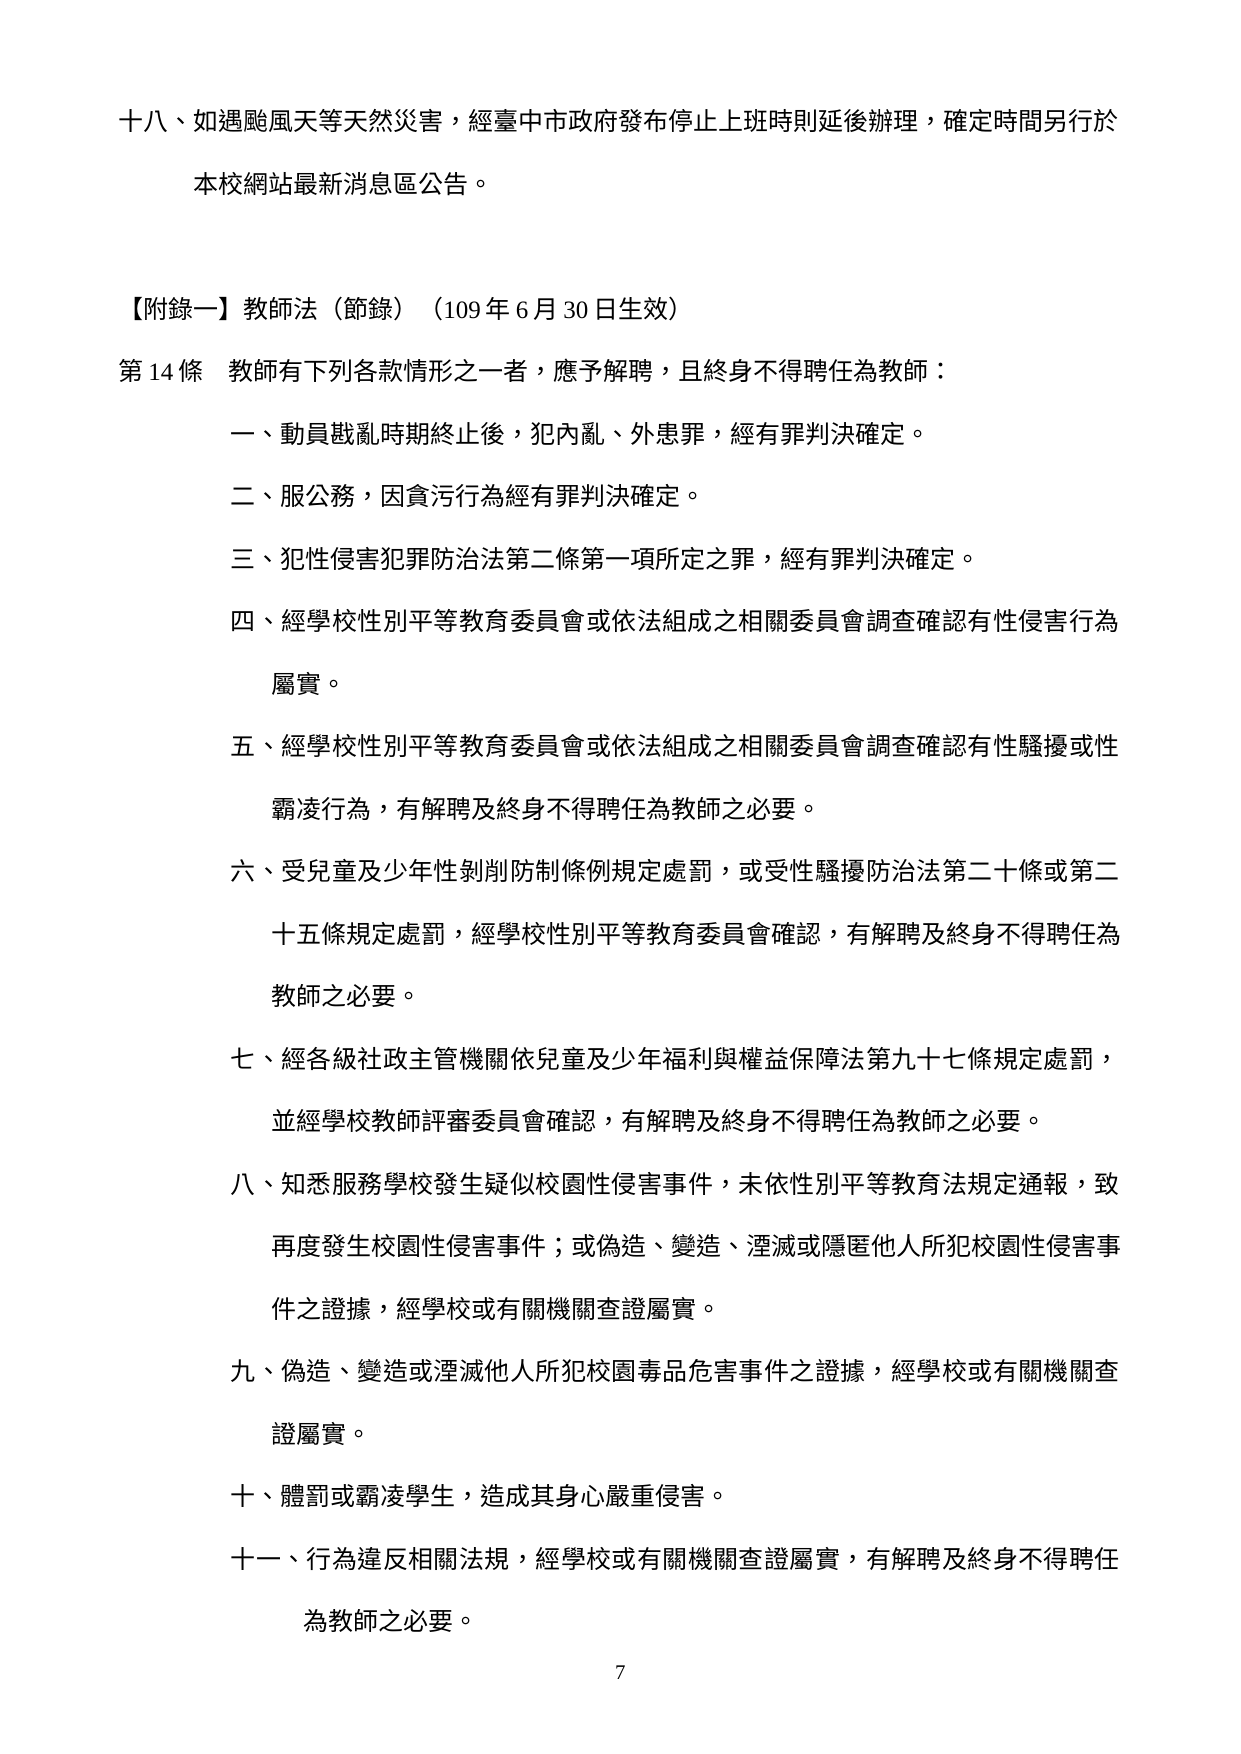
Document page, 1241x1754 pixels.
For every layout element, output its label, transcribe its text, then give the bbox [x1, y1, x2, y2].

text 一、動員戡亂時期終止後，犯內亂、外患罪，經有罪判決確定。 [230, 391, 1122, 453]
text 十、體罰或霸凌學生，造成其身心嚴重侵害。 [230, 1453, 1122, 1516]
text 第14條 教師有下列各款情形之一者，應予解聘，且終身不得聘任為教師： [118, 328, 1122, 391]
text 九、偽造、變造或湮滅他人所犯校園毒品危害事件之證據，經學校或有關機關查證屬實。 [230, 1328, 1122, 1453]
text 十八、如遇颱風天等天然災害，經臺中市政府發布停止上班時則延後辦理，確定時間另行於本校網站最新消息區公告。 [118, 78, 1122, 203]
text 五、經學校性別平等教育委員會或依法組成之相關委員會調查確認有性騷擾或性霸凌行為，有解聘及終身不得聘任為教師之必要。 [230, 703, 1122, 828]
text 二、服公務，因貪污行為經有罪判決確定。 [230, 453, 1122, 516]
text 八、知悉服務學校發生疑似校園性侵害事件，未依性別平等教育法規定通報，致再度發生校園性侵害事件；或偽造、變造、湮滅或隱匿他人所犯校園性侵害事件之證據，經學校或有關機關查證屬實。 [230, 1141, 1122, 1328]
text 四、經學校性別平等教育委員會或依法組成之相關委員會調查確認有性侵害行為屬實。 [230, 578, 1122, 703]
text 十一、行為違反相關法規，經學校或有關機關查證屬實，有解聘及終身不得聘任為教師之必要。 [230, 1516, 1122, 1641]
text 七、經各級社政主管機關依兒童及少年福利與權益保障法第九十七條規定處罰，並經學校教師評審委員會確認，有解聘及終身不得聘任為教師之必要。 [230, 1016, 1122, 1141]
text 【附錄一】教師法（節錄）（109年6月30日生效） [118, 266, 1122, 328]
text 六、受兒童及少年性剝削防制條例規定處罰，或受性騷擾防治法第二十條或第二十五條規定處罰，經學校性別平等教育委員會確認，有解聘及終身不得聘任為教師之必要。 [230, 828, 1122, 1016]
text 三、犯性侵害犯罪防治法第二條第一項所定之罪，經有罪判決確定。 [230, 516, 1122, 578]
